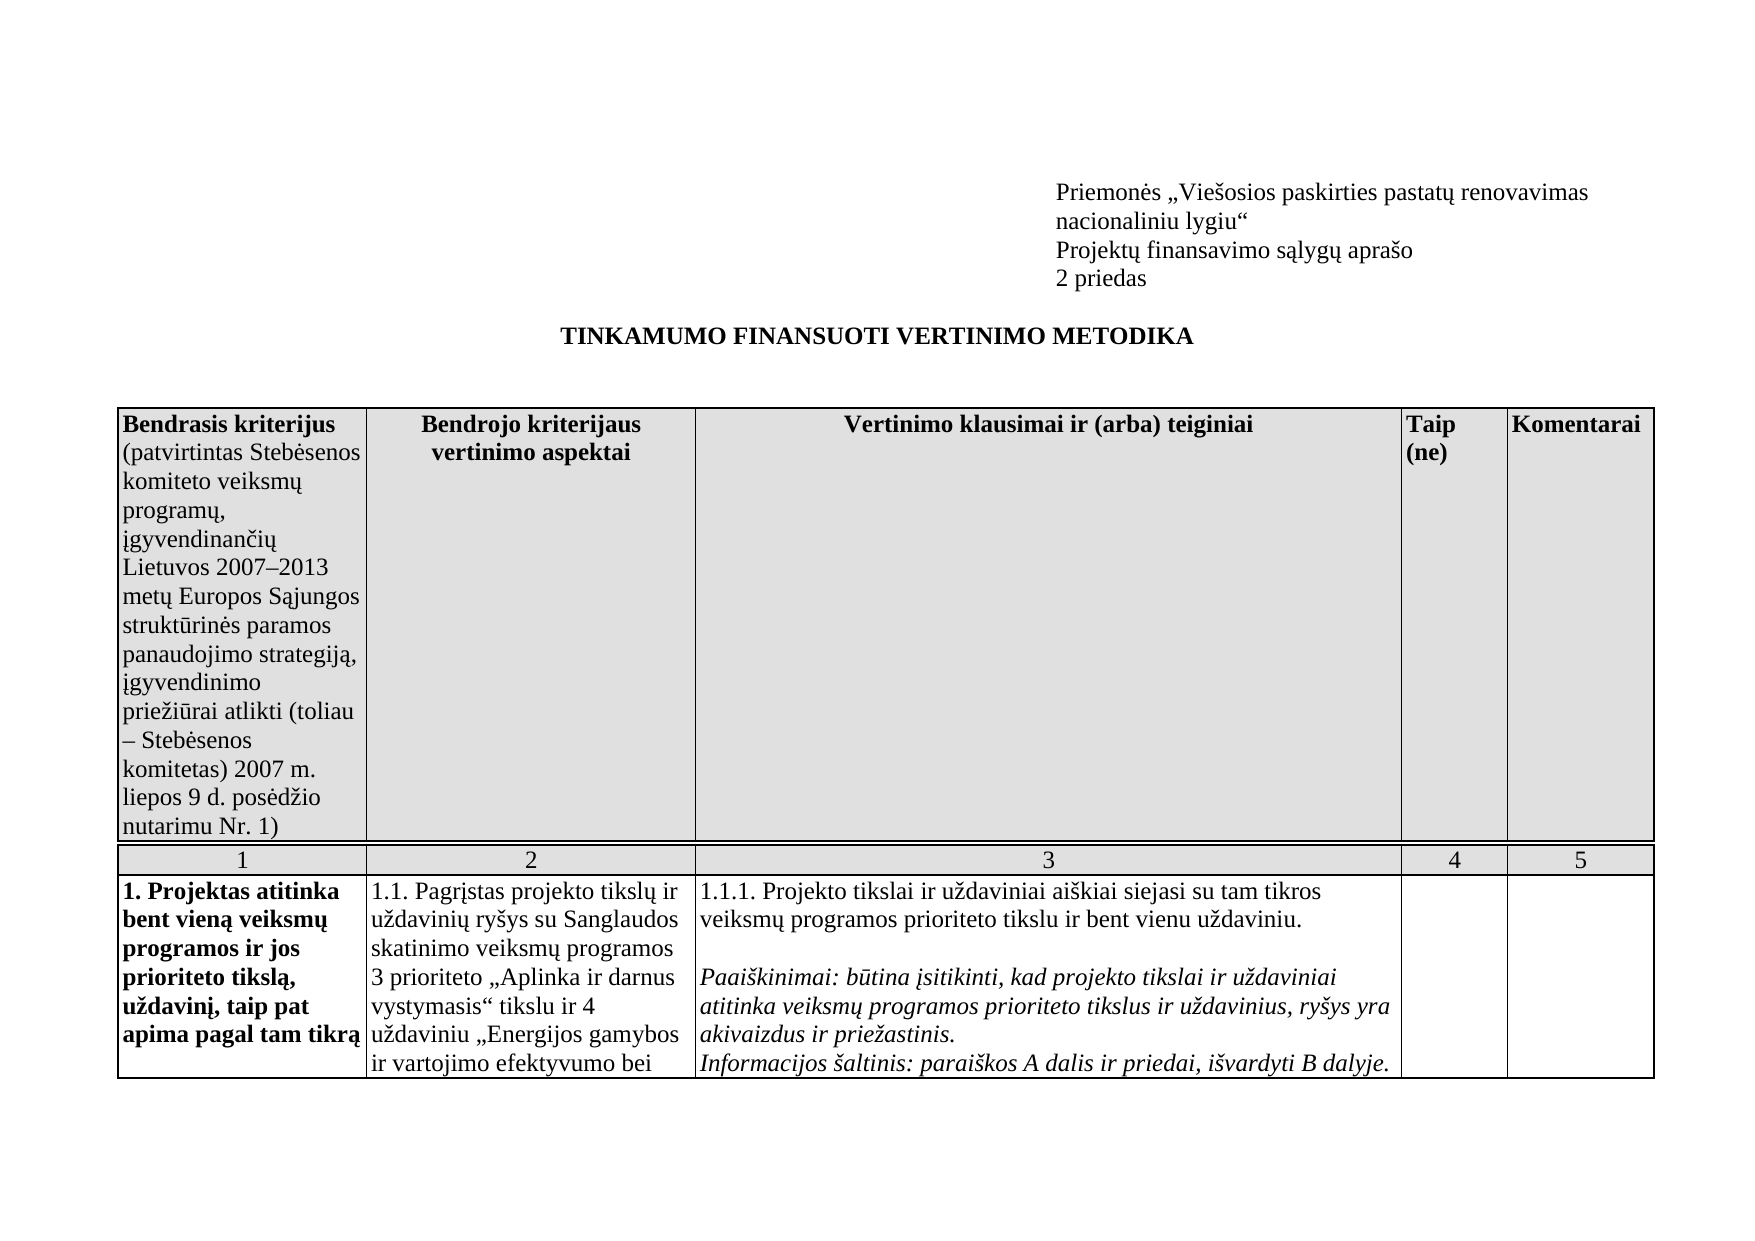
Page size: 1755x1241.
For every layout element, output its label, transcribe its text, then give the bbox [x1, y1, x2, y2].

table_header 3 [696, 846, 1401, 874]
table_header Bendrasis kriterijus (patvirtintas Stebėsenos komiteto veiksmų programų, įgyvendinančių Lietuvos 2007–2013 metų Europos Sąjungos struktūrinės paramos panaudojimo strategiją, įgyvendinimo priežiūrai atlikti (toliau – Stebėsenos komitetas) 2007 m. liepos 9 d. posėdžio nutarimu Nr. 1) [119, 409, 366, 840]
table_cell 1. Projektas atitinka bent vieną veiksmų programos ir jos prioriteto tikslą, uždavinį, taip pat apima pagal tam tikrą [119, 876, 366, 1077]
table_cell [1508, 876, 1653, 1077]
table_header 5 [1508, 846, 1653, 874]
text Priemonės „Viešosios paskirties pastatų renovavimas [1056, 177, 1636, 206]
table_header Komentarai [1508, 409, 1653, 840]
table_header 2 [367, 846, 695, 874]
table_cell 1.1.1. Projekto tikslai ir uždaviniai aiškiai siejasi su tam tikros veiksmų programos prioriteto tikslu ir bent vienu uždaviniu. Paaiškinimai: būtina įsitikinti, kad projekto tikslai ir uždaviniai atitinka veiksmų programos prioriteto tikslus ir uždavinius, ryšys yra akivaizdus ir priežastinis. Informacijos šaltinis: paraiškos A dalis ir priedai, išvardyti B dalyje. [696, 876, 1401, 1077]
text 2 priedas [1056, 263, 1636, 292]
table_header 1 [119, 846, 366, 874]
table_header Bendrojo kriterijaus vertinimo aspektai [367, 409, 695, 840]
table_header Taip (ne) [1402, 409, 1507, 840]
text Projektų finansavimo sąlygų aprašo [1056, 235, 1636, 263]
text nacionaliniu lygiu“ [1056, 206, 1636, 235]
table_cell 1.1. Pagrįstas projekto tikslų ir uždavinių ryšys su Sanglaudos skatinimo veiksmų programos 3 prioriteto „Aplinka ir darnus vystymasis“ tikslu ir 4 uždaviniu „Energijos gamybos ir vartojimo efektyvumo bei [367, 876, 695, 1077]
text TINKAMUMO FINANSUOTI VERTINIMO METODIKA [118, 321, 1636, 350]
table_header 4 [1402, 846, 1507, 874]
table_cell [1402, 876, 1507, 1077]
table_header Vertinimo klausimai ir (arba) teiginiai [696, 409, 1401, 840]
